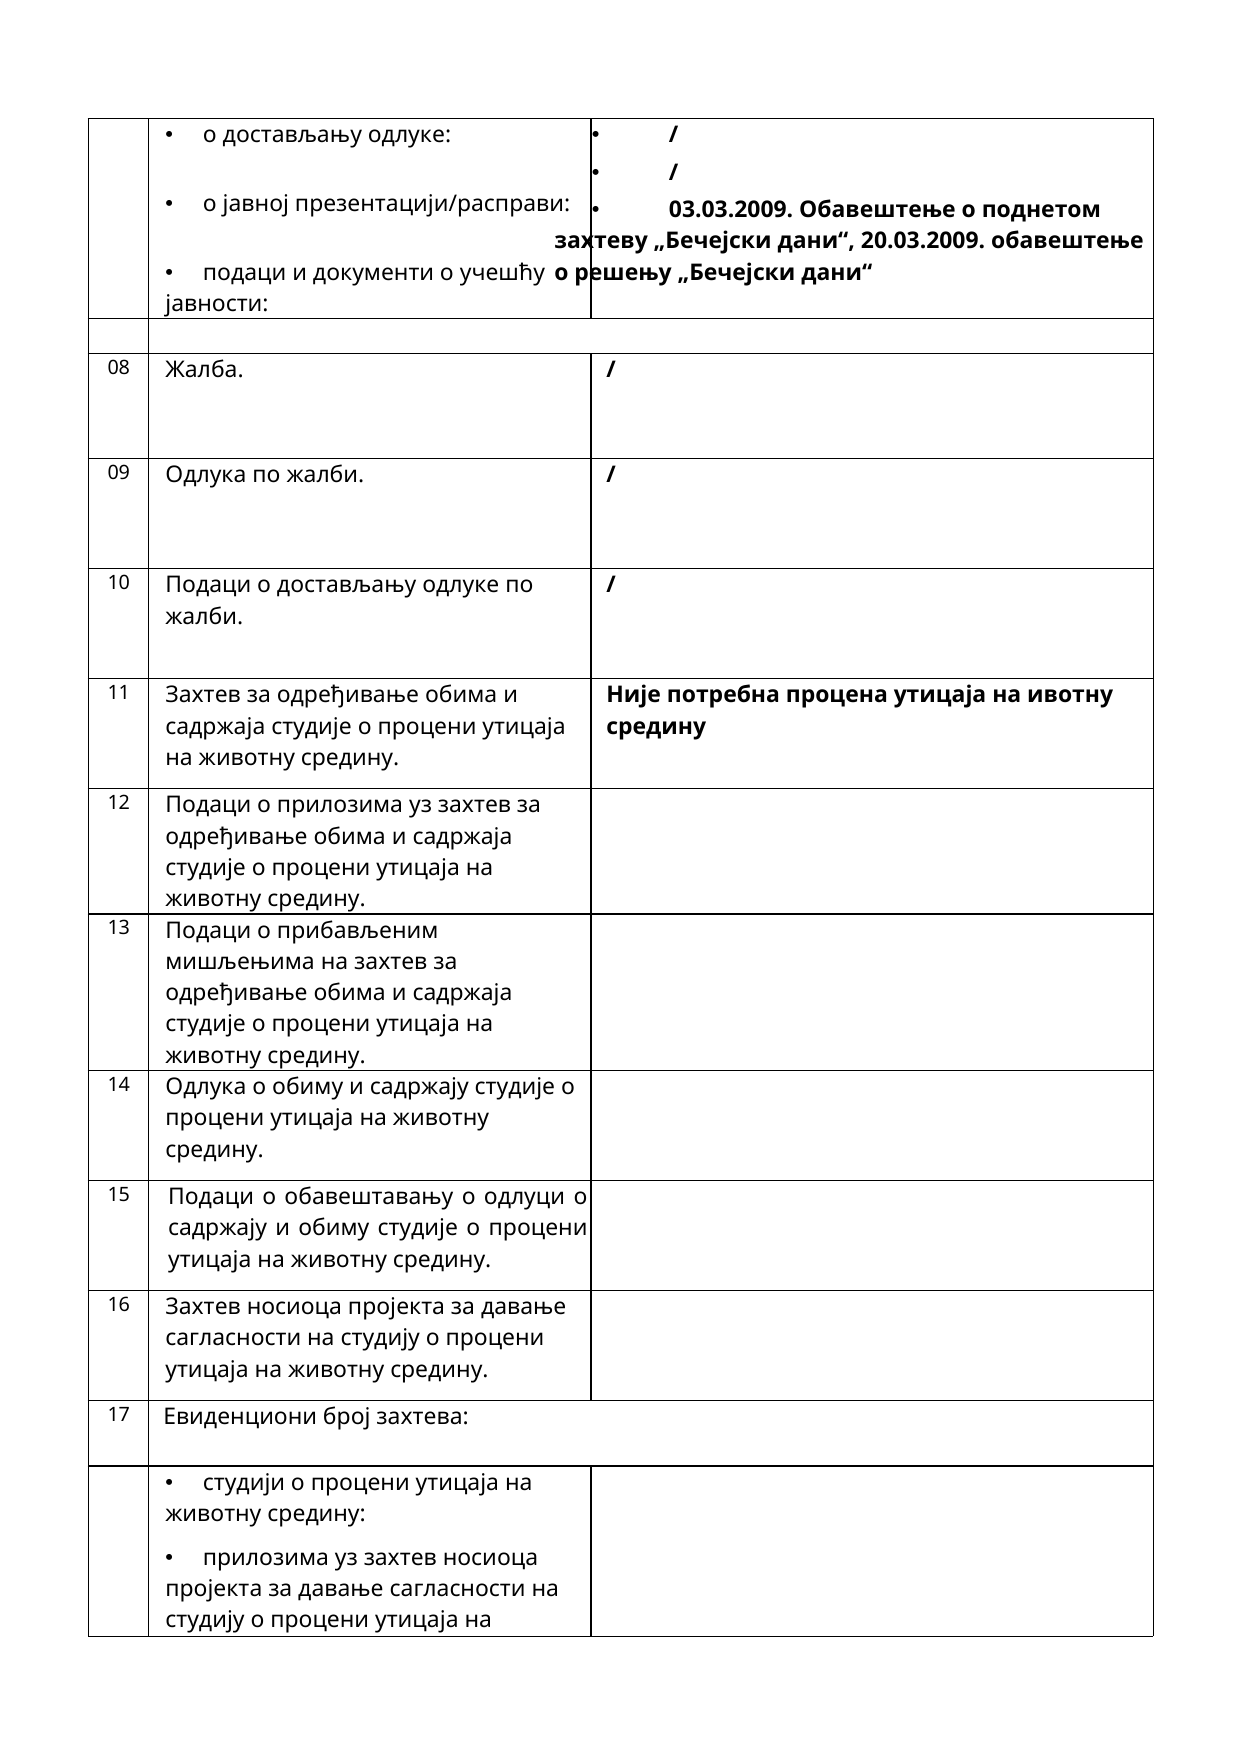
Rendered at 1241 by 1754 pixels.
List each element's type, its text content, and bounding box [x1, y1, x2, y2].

table_cell Подаци о прилозима уз захтев за одређивање обима и садржаја студије о процени утицаја на животну средину. [149, 789, 590, 913]
table_cell [592, 1071, 1153, 1180]
table_cell Подаци о обавештавању о одлуци о садржају и обиму студије о процени утицаја на животну средину. [149, 1181, 590, 1290]
table_cell Подаци о достављању одлуке по жалби. [149, 569, 590, 678]
table_cell 13 [89, 915, 148, 1070]
table_cell Одлука о обиму и садржају студије о процени утицаја на животну средину. [149, 1071, 590, 1180]
table_cell 11 [89, 679, 148, 788]
table_cell [592, 915, 1153, 1070]
table_cell [592, 1467, 1153, 1636]
table_cell Одлука по жалби. [149, 459, 590, 568]
table_cell [149, 319, 1153, 353]
table_header / / 03.03.2009. Обавештење о поднетом захтеву „Бечејски дани“, 20.03.2009. обавештење о решењу „Бечејски дани“ [592, 119, 1153, 318]
table_header [89, 119, 148, 318]
table_cell / [592, 354, 1153, 458]
table_cell Захтев носиоца пројекта за давање сагласности на студију о процени утицаја на животну средину. [149, 1291, 590, 1400]
table_cell [89, 319, 148, 353]
table_cell Жалба. [149, 354, 590, 458]
table_header о достављању одлуке: о јавној презентацији/расправи: подаци и документи о учешћу јавности: [149, 119, 590, 318]
table_cell Захтев за одређивање обима и садржаја студије о процени утицаја на животну средину. [149, 679, 590, 788]
table_cell 15 [89, 1181, 148, 1290]
table_cell / [592, 569, 1153, 678]
table_cell 12 [89, 789, 148, 913]
table_cell 16 [89, 1291, 148, 1400]
table_cell [592, 1291, 1153, 1400]
table_cell 14 [89, 1071, 148, 1180]
table_cell 09 [89, 459, 148, 568]
table_cell [89, 1467, 148, 1636]
table_cell 08 [89, 354, 148, 458]
table_cell [592, 789, 1153, 913]
table_cell Није потребна процена утицаја на ивотну средину [592, 679, 1153, 788]
table_cell студији о процени утицаја на животну средину: прилозима уз захтев носиоца пројекта за давање сагласности на студију о процени утицаја на [149, 1467, 590, 1636]
table_cell Подаци о прибављеним мишљењима на захтев за одређивање обима и садржаја студије о процени утицаја на животну средину. [149, 915, 590, 1070]
table_cell 10 [89, 569, 148, 678]
table_cell / [592, 459, 1153, 568]
table_cell [592, 1181, 1153, 1290]
table_cell 17 [89, 1401, 148, 1465]
table_cell Евиденциони број захтева: [149, 1401, 1153, 1465]
